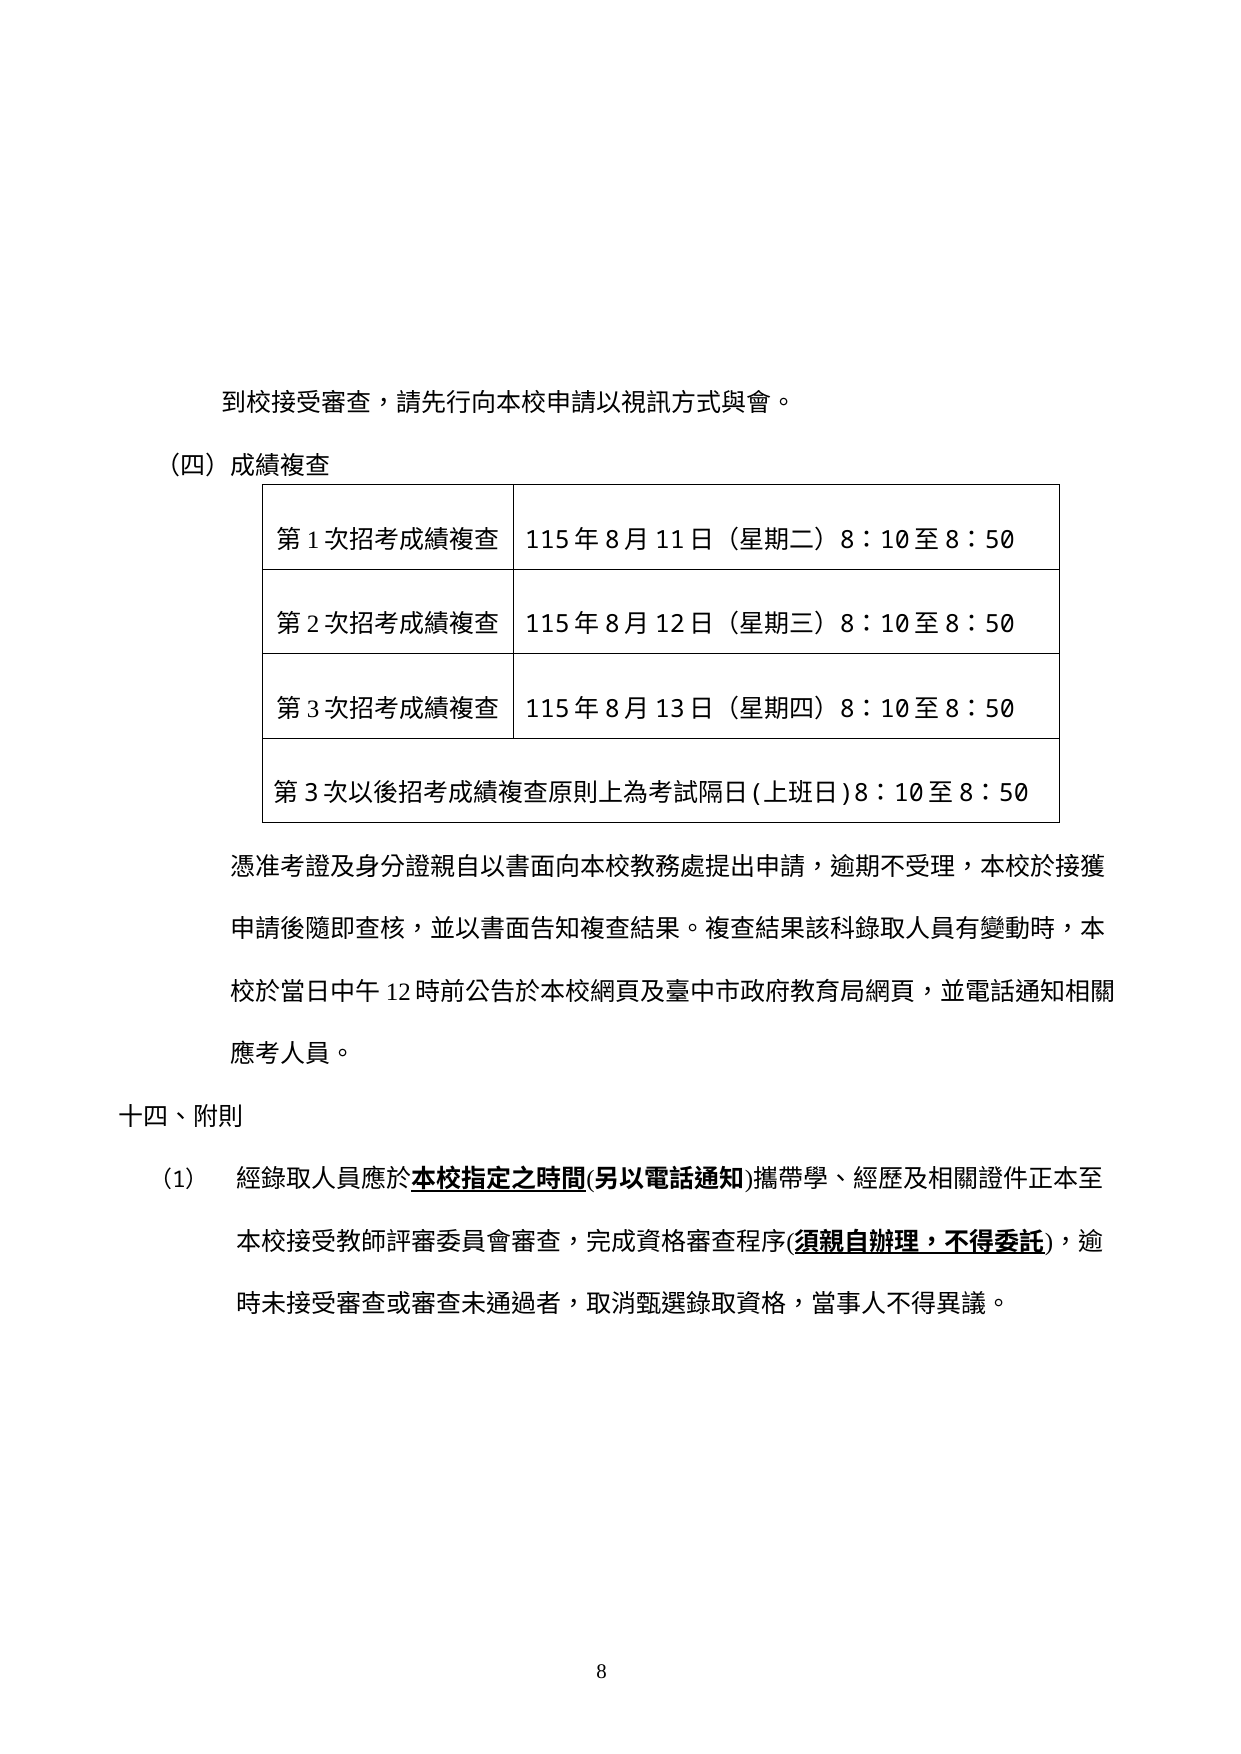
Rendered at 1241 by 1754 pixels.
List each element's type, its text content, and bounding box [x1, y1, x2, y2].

table_cell 第3次以後招考成績複查原則上為考試隔日(上班日)8：10至8：50 [263, 739, 1059, 822]
text 十四、附則 [118, 1073, 1122, 1135]
table_header 115年8月11日（星期二）8：10至8：50 [514, 485, 1059, 569]
list 經錄取人員應於本校指定之時間(另以電話通知)攜帶學、經歷及相關證件正本至本校接受教師評審委員會審查，完成資格審查程序(須親自辦理，不得委託)，逾時未接受審查或審查未通過者，取消甄選錄取資格，當事人不得異議。 [149, 1135, 1122, 1323]
table_cell 115年8月13日（星期四）8：10至8：50 [514, 654, 1059, 737]
table_cell 第3次招考成績複查 [263, 654, 513, 737]
text 憑准考證及身分證親自以書面向本校教務處提出申請，逾期不受理，本校於接獲申請後隨即查核，並以書面告知複查結果。複查結果該科錄取人員有變動時，本校於當日中午12時前公告於本校網頁及臺中市政府教育局網頁，並電話通知相關應考人員。 [231, 823, 1122, 1073]
table_header 第1次招考成績複查 [263, 485, 513, 569]
table_cell 第2次招考成績複查 [263, 570, 513, 653]
table_cell 115年8月12日（星期三）8：10至8：50 [514, 570, 1059, 653]
text （四）成績複查 [118, 422, 1122, 484]
text （三）本次公告錄取人員須於指定日至本校接受教評會審查，審查通過後至人事室報到，如逾期未報到者，即予取消應聘資格，並由備取人員依序遞補。如有正當理由無法到校接受審查，請先行向本校申請以視訊方式與會。 [163, 359, 1122, 422]
